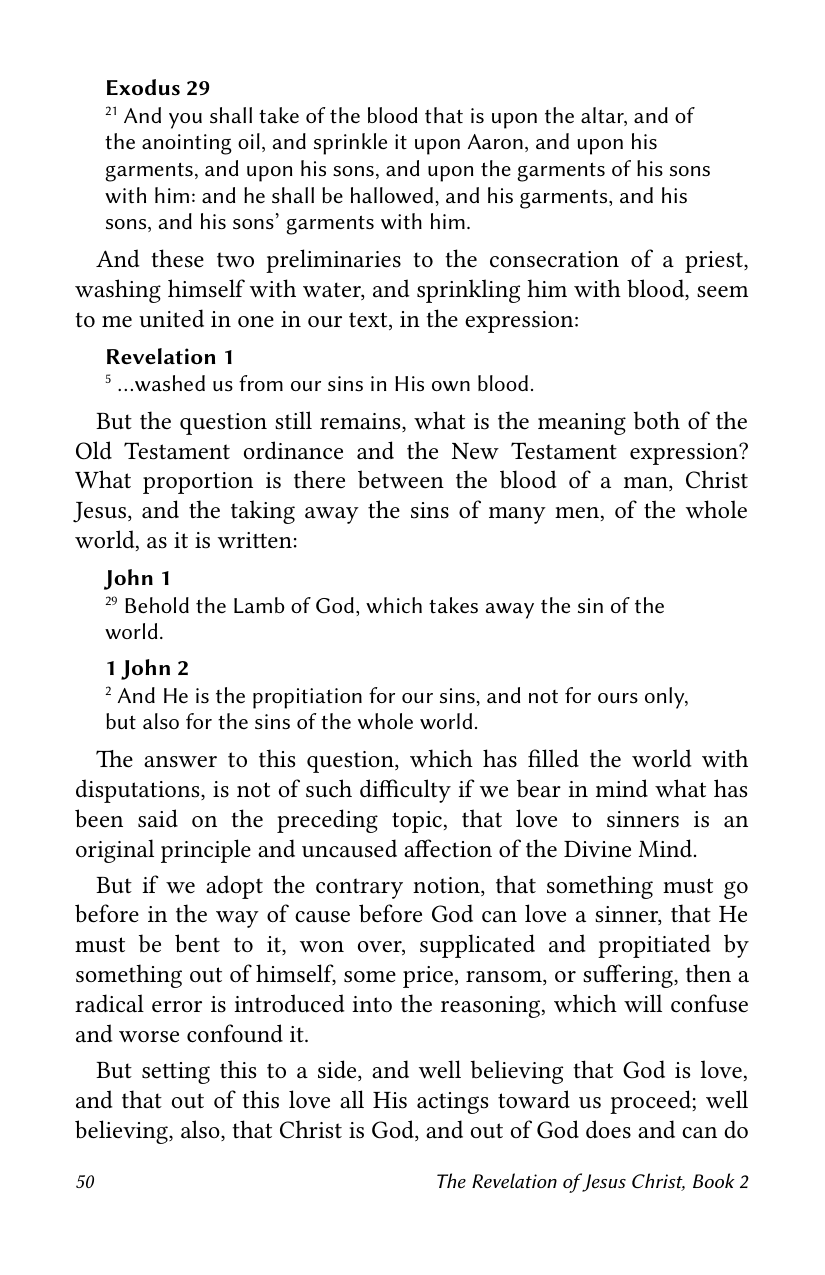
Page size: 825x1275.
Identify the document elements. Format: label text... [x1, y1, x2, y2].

text 2 And He is the propitiation for our sins, and not for ours only, but also for the sins of the whole world. [105, 683, 720, 736]
text 29 Behold the Lamb of God, which takes away the sin of the world. [105, 593, 720, 646]
text 21 And you shall take of the blood that is upon the altar, and of the anointing oil, and sprinkle it upon Aaron, and upon his garments, and upon his sons, and upon the garments of his sons with him: and he shall be hallowed, and his garments, and his sons, and his sons’ garments with him. [105, 103, 720, 235]
text But setting this to a side, and well believing that God is love, and that out of this love all His actings toward us proceed; well believing, also, that Christ is God, and out of God does and can do [75, 1056, 750, 1144]
text Exodus 29 [105, 75, 750, 101]
text And these two preliminaries to the consecration of a priest, washing himself with water, and sprinkling him with blood, seem to me united in one in our text, in the expression: [75, 245, 750, 333]
text But if we adopt the contrary notion, that something must go before in the way of cause before God can love a sinner, that He must be bent to it, won over, supplicated and propitiated by something out of himself, some price, ransom, or suffering, then a radical error is introduced into the reasoning, which will confuse and worse confound it. [75, 871, 750, 1049]
text The answer to this question, which has filled the world with disputations, is not of such difficulty if we bear in mind what has been said on the preceding topic, that love to sinners is an original principle and uncaused affection of the Divine Mind. [75, 745, 750, 863]
text 1 John 2 [105, 655, 750, 681]
text 5 ...washed us from our sins in His own blood. [105, 371, 720, 397]
text Revelation 1 [105, 343, 750, 370]
text But the question still remains, what is the meaning both of the Old Testament ordinance and the New Testament expression? What proportion is there between the blood of a man, Christ Jesus, and the taking away the sins of many men, of the whole world, as it is written: [75, 407, 750, 555]
text John 1 [105, 565, 750, 591]
